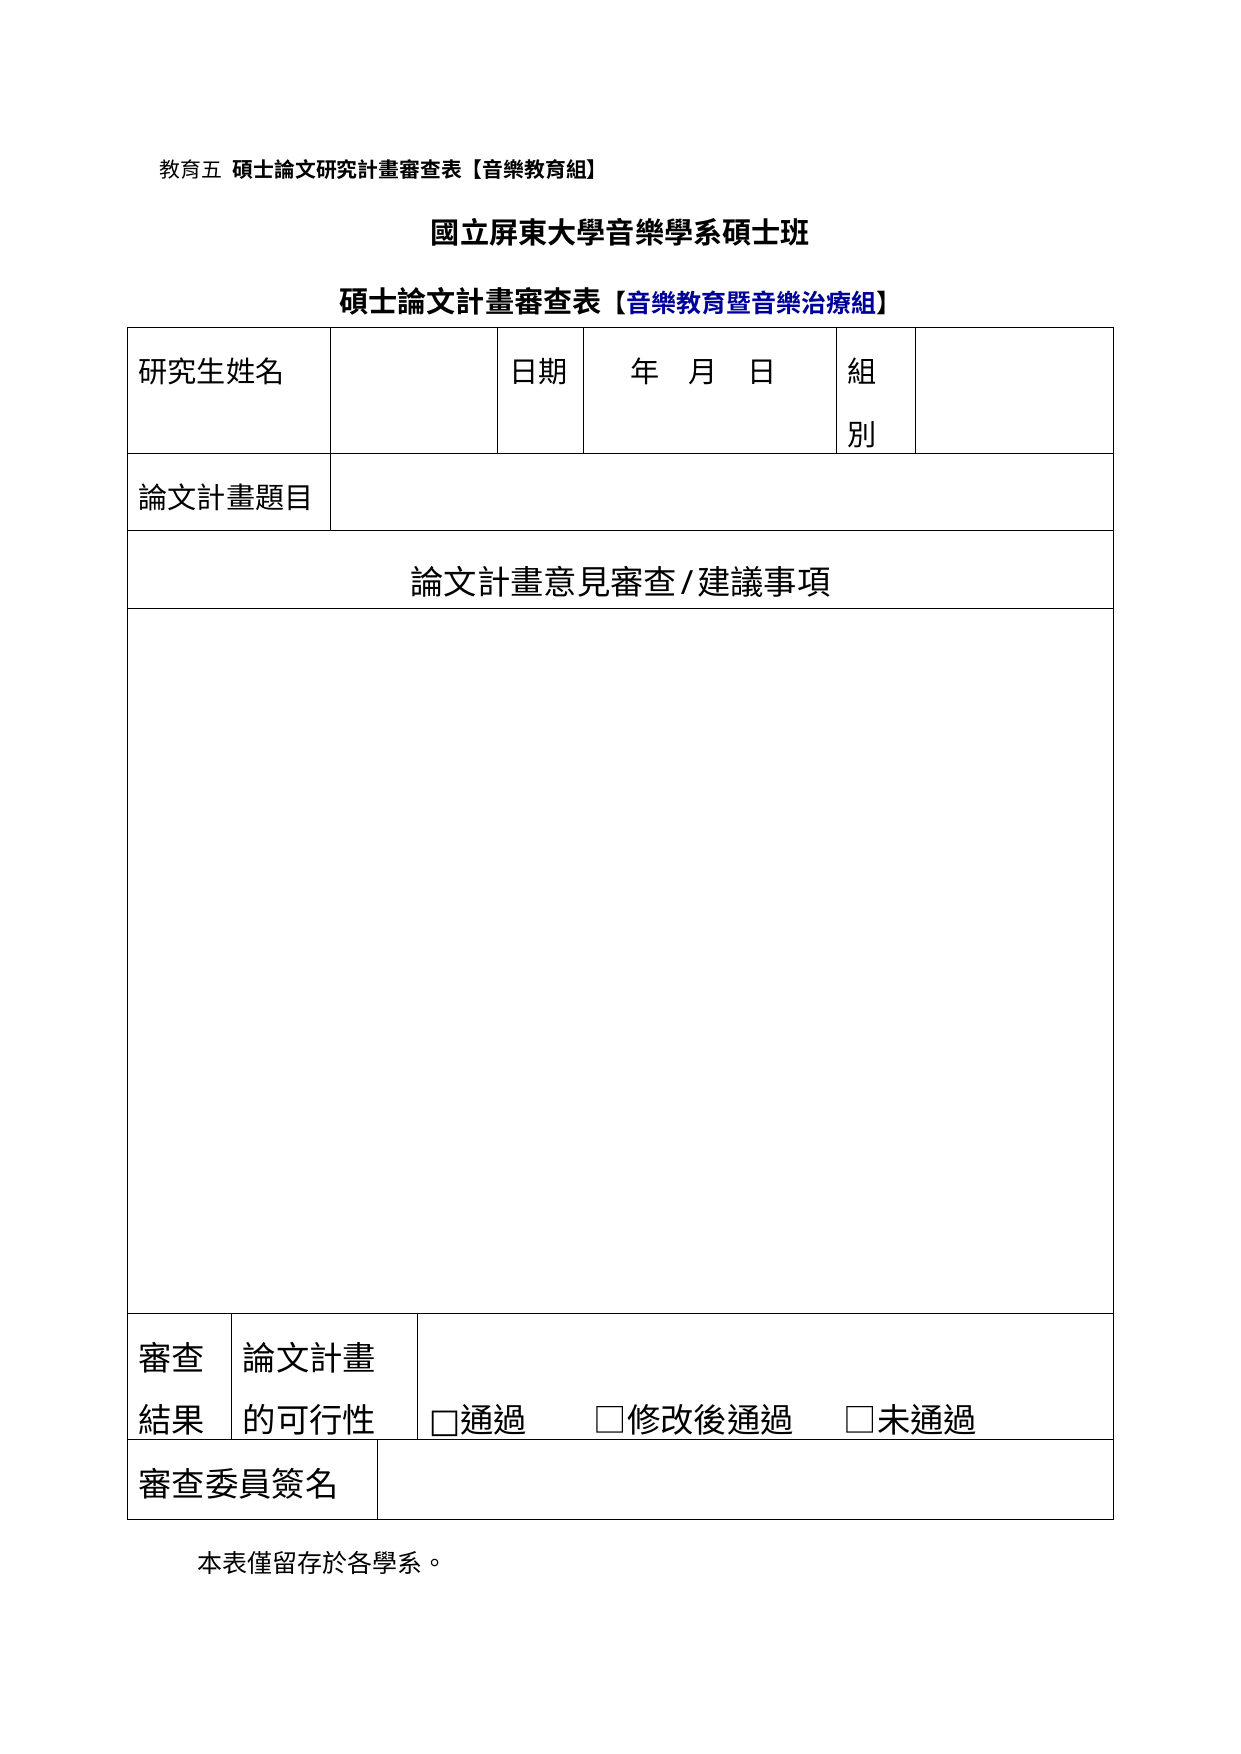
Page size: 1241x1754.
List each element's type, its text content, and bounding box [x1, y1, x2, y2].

table_cell 審查結果 [128, 1314, 231, 1439]
text 國立屏東大學音樂學系碩士班 [159, 189, 1081, 252]
table_cell 論文計畫 的可行性 [232, 1314, 417, 1439]
table_cell 論文計畫意見審查/建議事項 [128, 531, 1113, 608]
table_header 研究生姓名 [128, 328, 330, 453]
table_cell [378, 1440, 1113, 1519]
table_cell 審查委員簽名 [128, 1440, 377, 1519]
table_cell 論文計畫題目 [128, 454, 330, 529]
table_header 組別 [837, 328, 915, 453]
table_header [331, 328, 497, 453]
text 教育五 碩士論文研究計畫審查表【音樂教育組】 [159, 127, 1081, 189]
table_header [916, 328, 1113, 453]
text 碩士論文計畫審查表【音樂教育暨音樂治療組】 [159, 258, 1081, 321]
table_cell □通過 □修改後通過 □未通過 [418, 1314, 1113, 1439]
table_cell [128, 609, 1113, 1313]
table_header 日期 [498, 328, 583, 453]
text 本表僅留存於各學系。 [197, 1520, 1081, 1582]
table_header 年 月 日 [584, 328, 836, 453]
table_cell [331, 454, 1113, 529]
